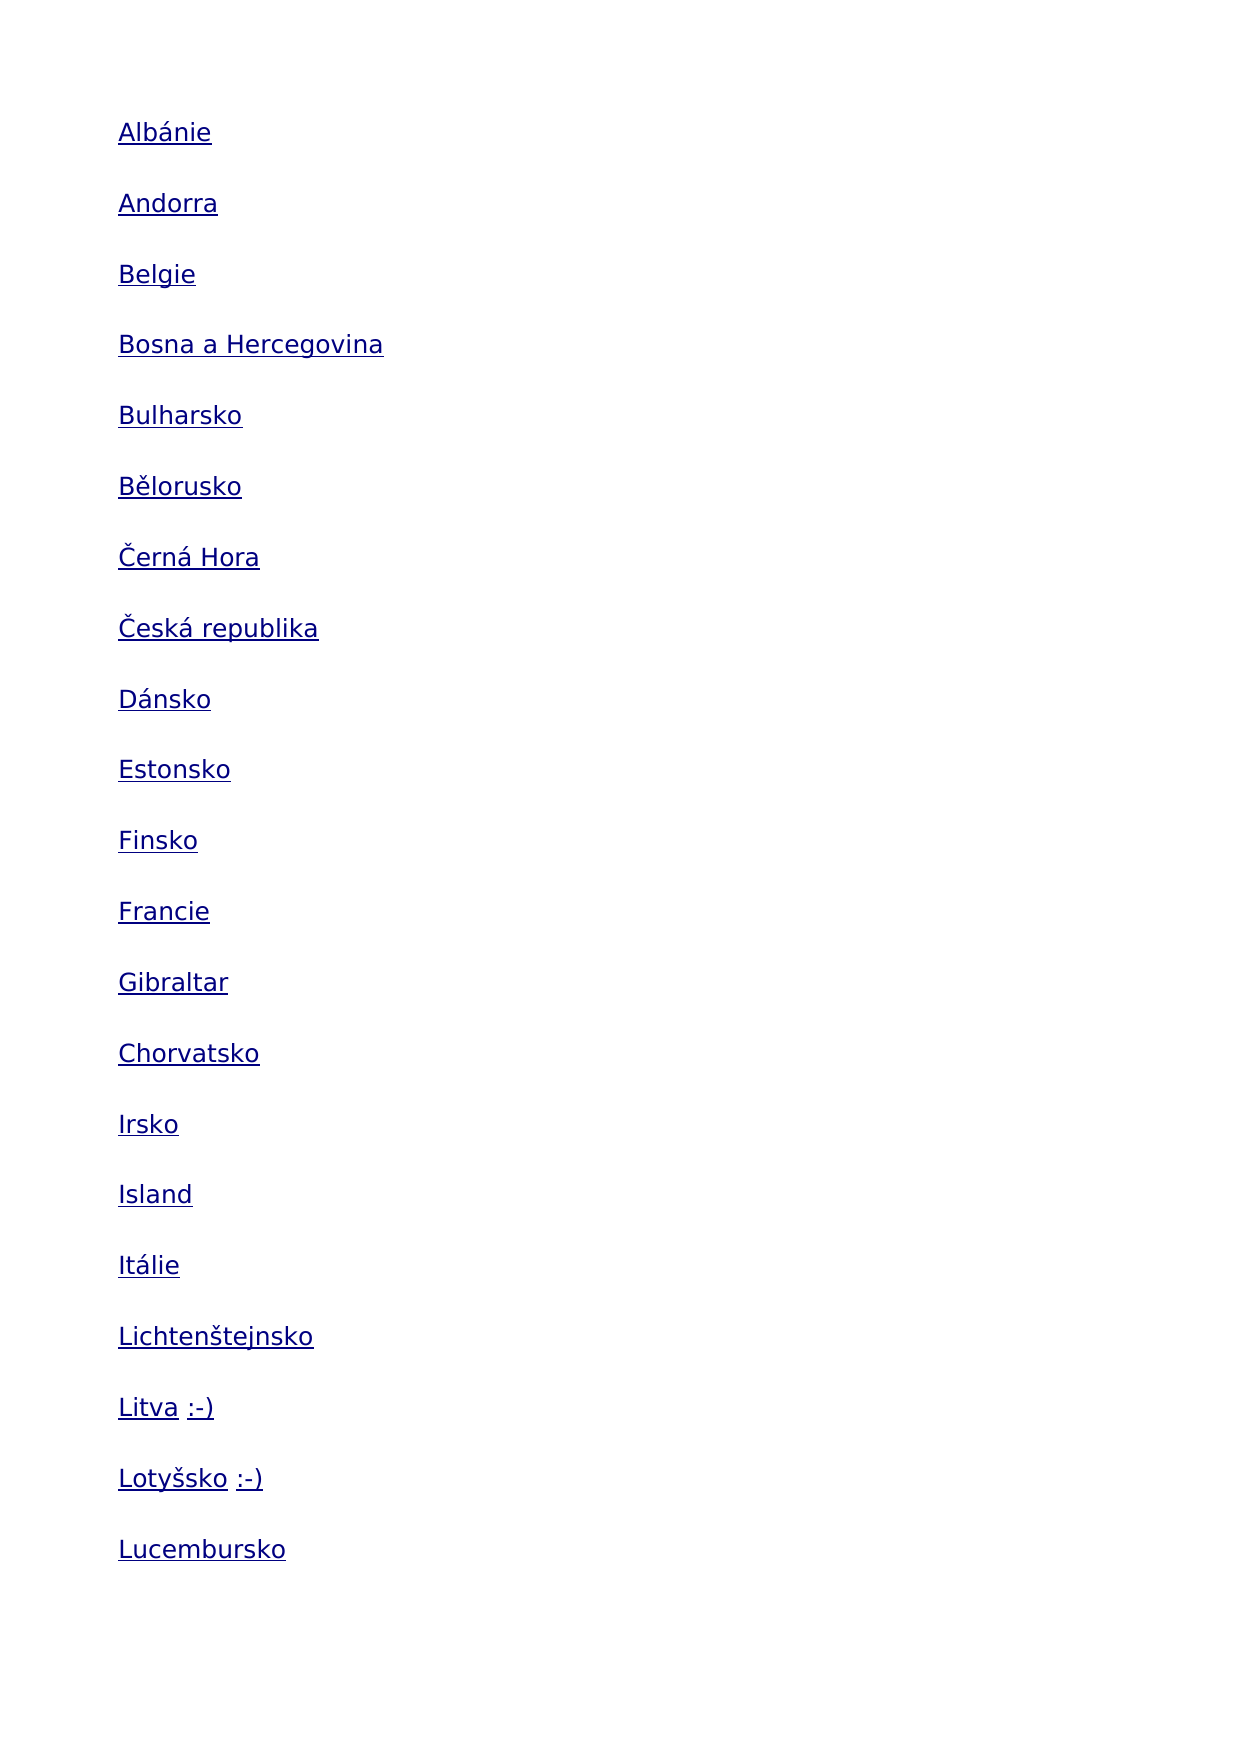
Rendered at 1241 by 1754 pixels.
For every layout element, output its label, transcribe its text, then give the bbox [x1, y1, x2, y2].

text Estonsko [118, 756, 1122, 814]
text Finsko [118, 826, 1122, 885]
text Itálie [118, 1251, 1122, 1310]
text Litva :-) [118, 1393, 1122, 1451]
text Dánsko [118, 685, 1122, 743]
text Lotyšsko :-) [118, 1464, 1122, 1522]
text Francie [118, 897, 1122, 956]
text Lucembursko [118, 1535, 1122, 1593]
text Gibraltar [118, 968, 1122, 1026]
text Česká republika [118, 614, 1122, 672]
text Bělorusko [118, 472, 1122, 531]
text Irsko [118, 1110, 1122, 1168]
text Bosna a Hercegovina [118, 331, 1122, 389]
text Černá Hora [118, 543, 1122, 601]
text Belgie [118, 260, 1122, 318]
text Bulharsko [118, 401, 1122, 460]
text Lichtenštejnsko [118, 1322, 1122, 1381]
text Albánie [118, 118, 1122, 176]
text Chorvatsko [118, 1039, 1122, 1097]
text Island [118, 1181, 1122, 1239]
text Andorra [118, 189, 1122, 247]
